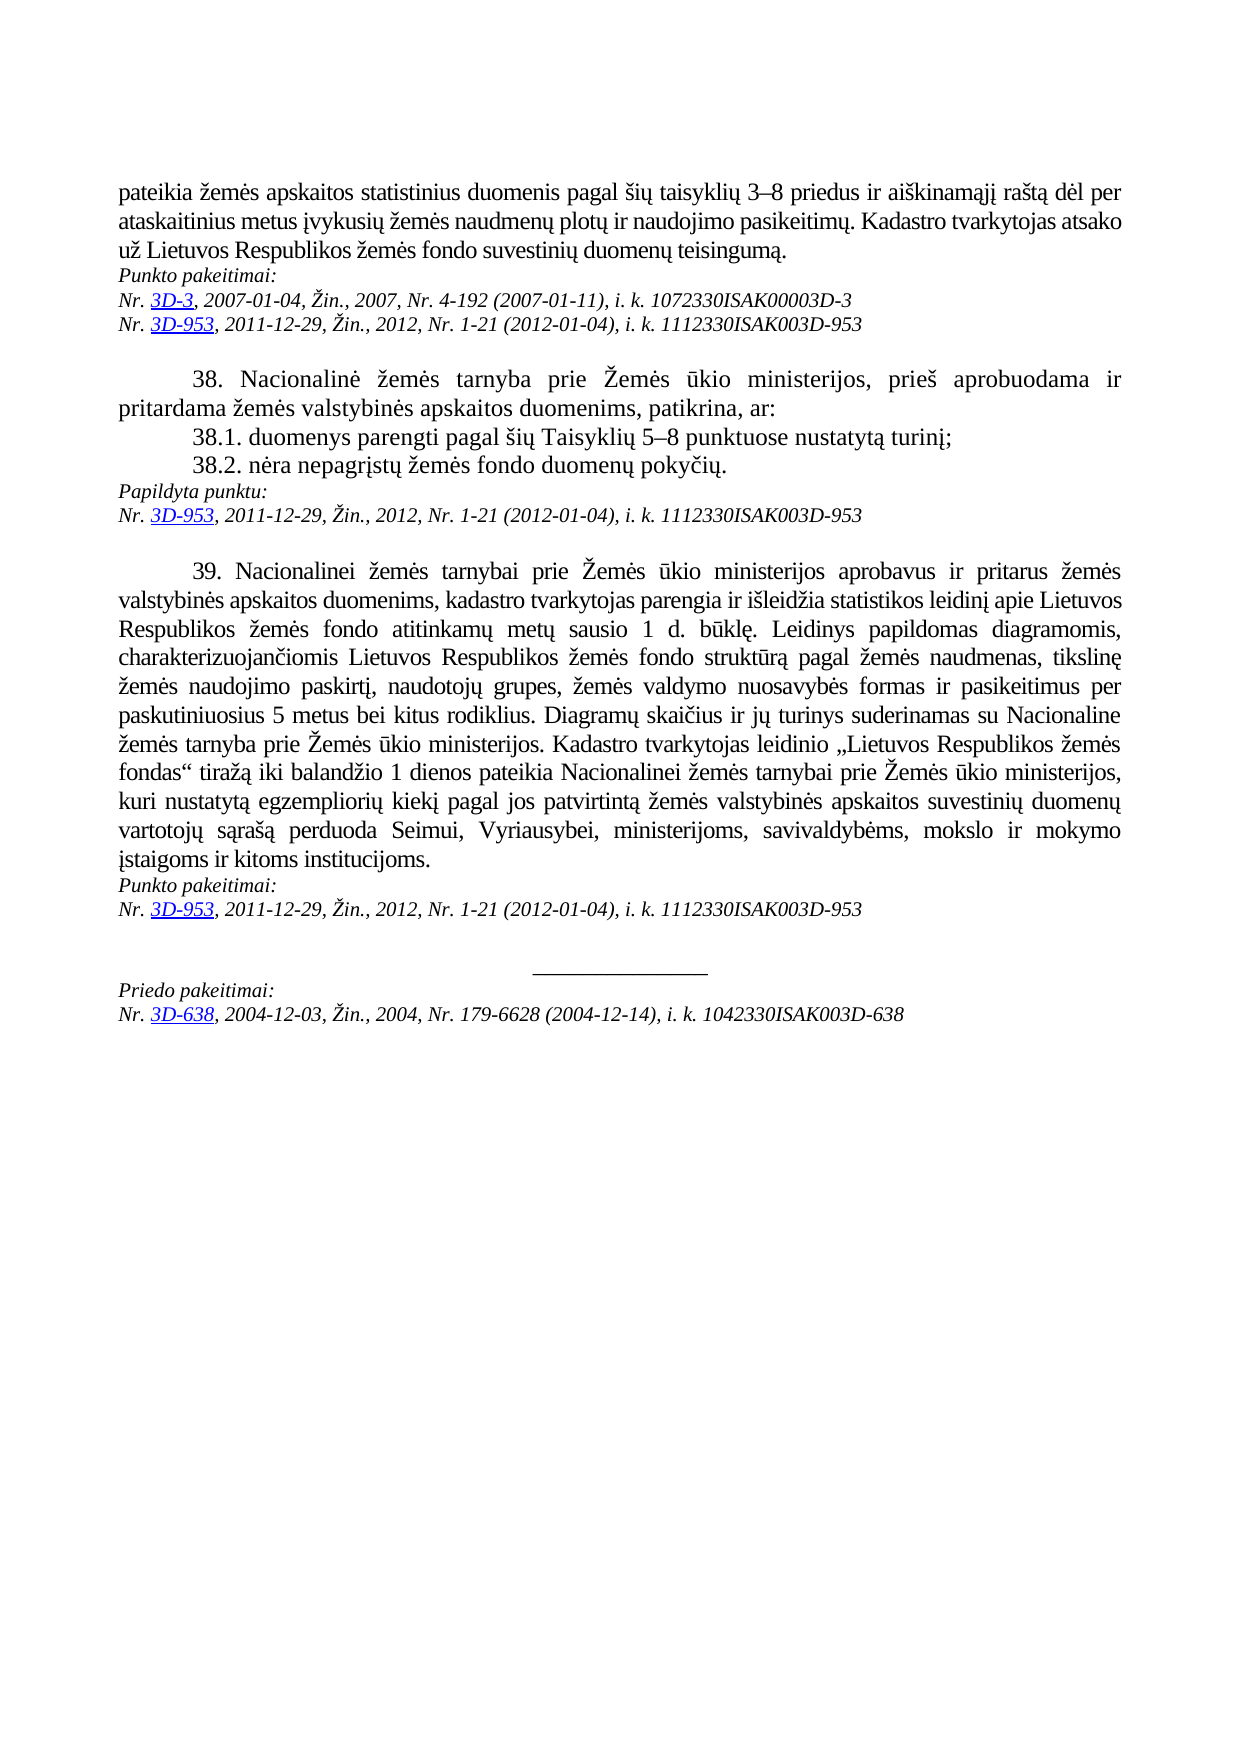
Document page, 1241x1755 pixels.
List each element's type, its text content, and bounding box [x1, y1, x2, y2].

text Punkto pakeitimai: [118, 263, 1122, 287]
text Nr. 3D-638, 2004-12-03, Žin., 2004, Nr. 179-6628 (2004-12-14), i. k. 1042330ISAK003D-638 [118, 1002, 1122, 1026]
text 38. Nacionalinė žemės tarnyba prie Žemės ūkio ministerijos, prieš aprobuodama ir pritardama žemės valstybinės apskaitos duomenims, patikrina, ar: [118, 364, 1122, 422]
text ______________ [118, 949, 1122, 978]
text Papildyta punktu: [118, 479, 1122, 503]
text Nr. 3D-953, 2011-12-29, Žin., 2012, Nr. 1-21 (2012-01-04), i. k. 1112330ISAK003D-953 [118, 312, 1122, 336]
text Nr. 3D-3, 2007-01-04, Žin., 2007, Nr. 4-192 (2007-01-11), i. k. 1072330ISAK00003D-3 [118, 287, 1122, 312]
text Priedo pakeitimai: [118, 978, 1122, 1002]
text pateikia žemės apskaitos statistinius duomenis pagal šių taisyklių 3–8 priedus ir aiškinamąjį raštą dėl per ataskaitinius metus įvykusių žemės naudmenų plotų ir naudojimo pasikeitimų. Kadastro tvarkytojas atsako už Lietuvos Respublikos žemės fondo suvestinių duomenų teisingumą. [118, 177, 1122, 263]
text 39. Nacionalinei žemės tarnybai prie Žemės ūkio ministerijos aprobavus ir pritarus žemės valstybinės apskaitos duomenims, kadastro tvarkytojas parengia ir išleidžia statistikos leidinį apie Lietuvos Respublikos žemės fondo atitinkamų metų sausio 1 d. būklę. Leidinys papildomas diagramomis, charakterizuojančiomis Lietuvos Respublikos žemės fondo struktūrą pagal žemės naudmenas, tikslinę žemės naudojimo paskirtį, naudotojų grupes, žemės valdymo nuosavybės formas ir pasikeitimus per paskutiniuosius 5 metus bei kitus rodiklius. Diagramų skaičius ir jų turinys suderinamas su Nacionaline žemės tarnyba prie Žemės ūkio ministerijos. Kadastro tvarkytojas leidinio „Lietuvos Respublikos žemės fondas“ tiražą iki balandžio 1 dienos pateikia Nacionalinei žemės tarnybai prie Žemės ūkio ministerijos, kuri nustatytą egzempliorių kiekį pagal jos patvirtintą žemės valstybinės apskaitos suvestinių duomenų vartotojų sąrašą perduoda Seimui, Vyriausybei, ministerijoms, savivaldybėms, mokslo ir mokymo įstaigoms ir kitoms institucijoms. [118, 556, 1122, 872]
text Nr. 3D-953, 2011-12-29, Žin., 2012, Nr. 1-21 (2012-01-04), i. k. 1112330ISAK003D-953 [118, 503, 1122, 527]
text 38.1. duomenys parengti pagal šių Taisyklių 5–8 punktuose nustatytą turinį; [118, 422, 1122, 451]
text 38.2. nėra nepagrįstų žemės fondo duomenų pokyčių. [118, 451, 1122, 479]
text Punkto pakeitimai: [118, 872, 1122, 897]
text Nr. 3D-953, 2011-12-29, Žin., 2012, Nr. 1-21 (2012-01-04), i. k. 1112330ISAK003D-953 [118, 897, 1122, 921]
